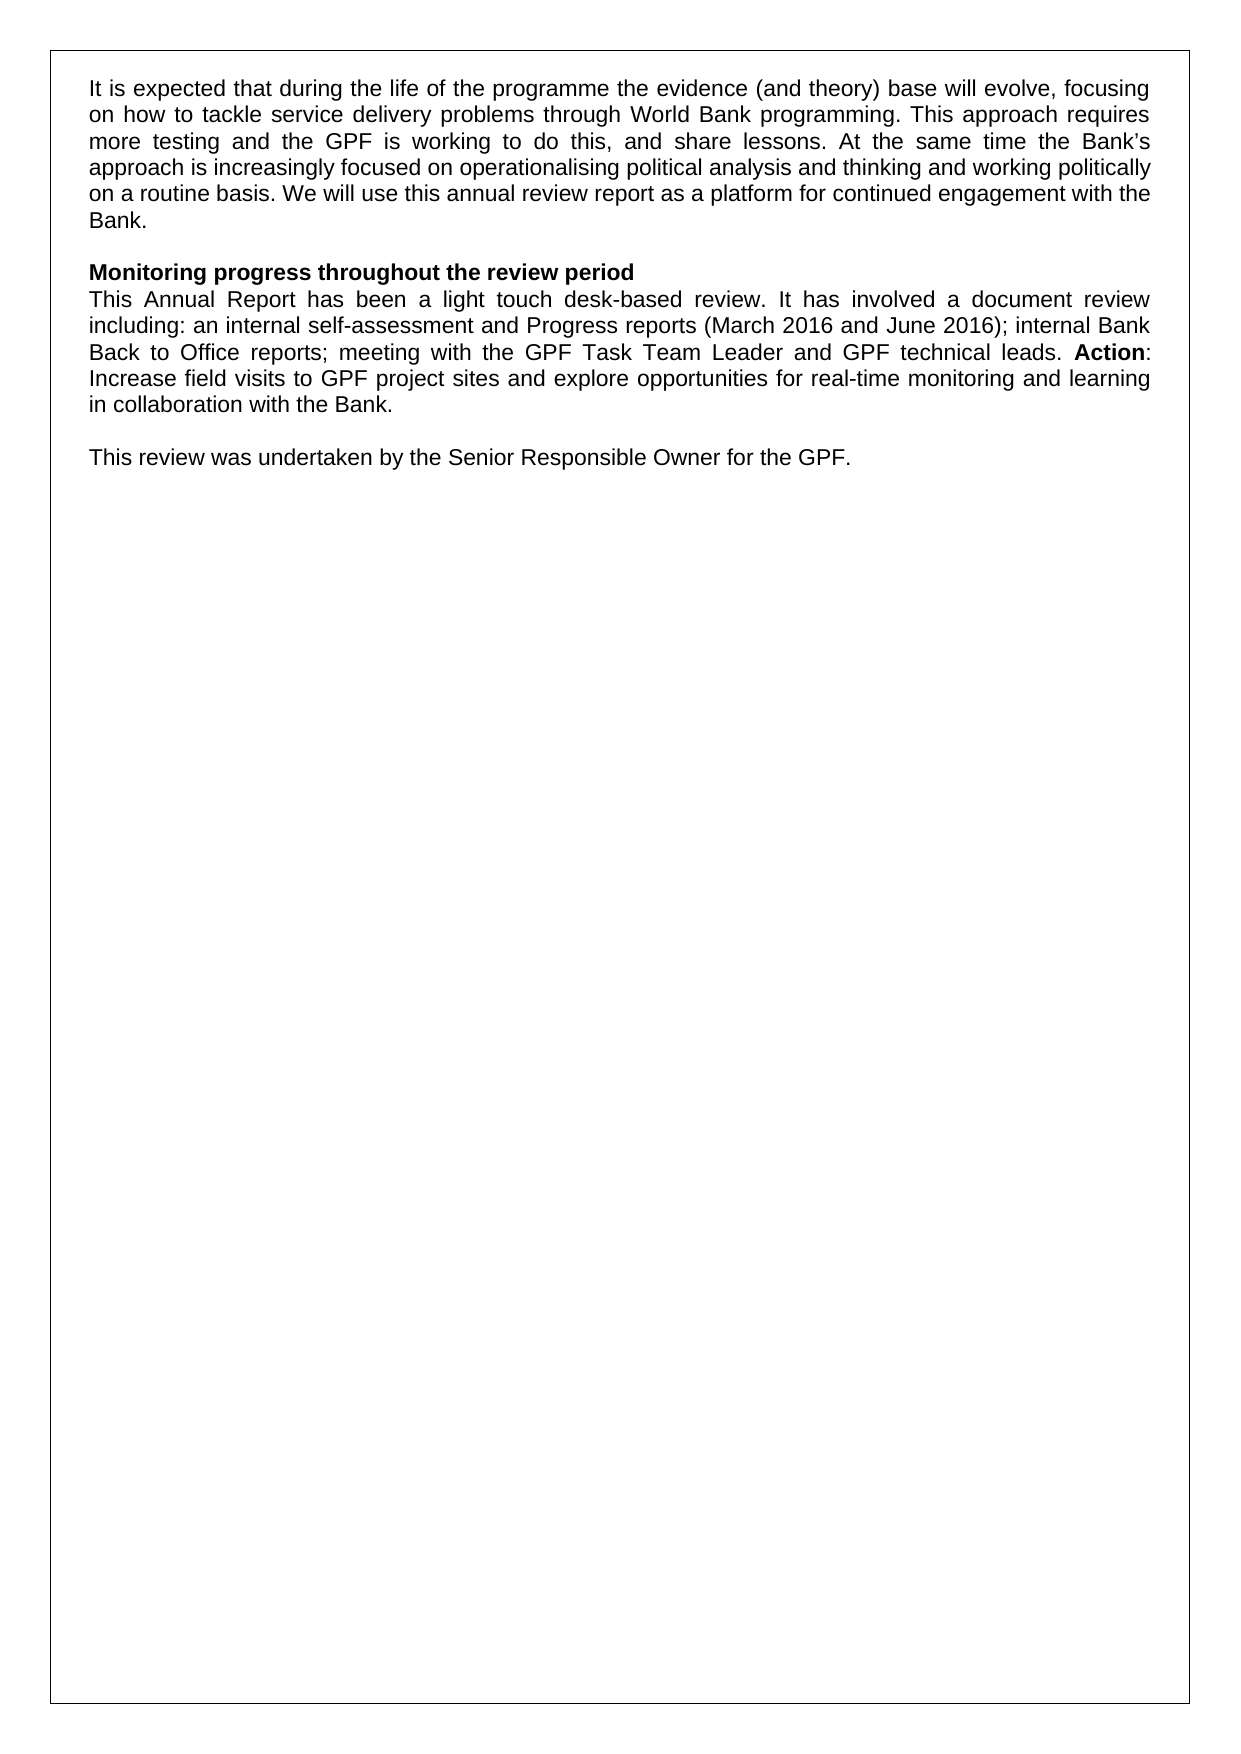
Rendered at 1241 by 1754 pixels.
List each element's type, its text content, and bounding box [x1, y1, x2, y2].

text It is expected that during the life of the programme the evidence (and theory) base will evolve, focusing on how to tackle service delivery problems through World Bank programming. This approach requires more testing and the GPF is working to do this, and share lessons. At the same time the Bank’s approach is increasingly focused on operationalising political analysis and thinking and working politically on a routine basis. We will use this annual review report as a platform for continued engagement with the Bank. [89, 75, 1152, 233]
text This Annual Report has been a light touch desk-based review. It has involved a document review including: an internal self-assessment and Progress reports (March 2016 and June 2016); internal Bank Back to Office reports; meeting with the GPF Task Team Leader and GPF technical leads. Action: Increase field visits to GPF project sites and explore opportunities for real-time monitoring and learning in collaboration with the Bank. [89, 286, 1152, 417]
text This review was undertaken by the Senior Responsible Owner for the GPF. [89, 444, 1152, 470]
text Monitoring progress throughout the review period [89, 259, 1152, 286]
